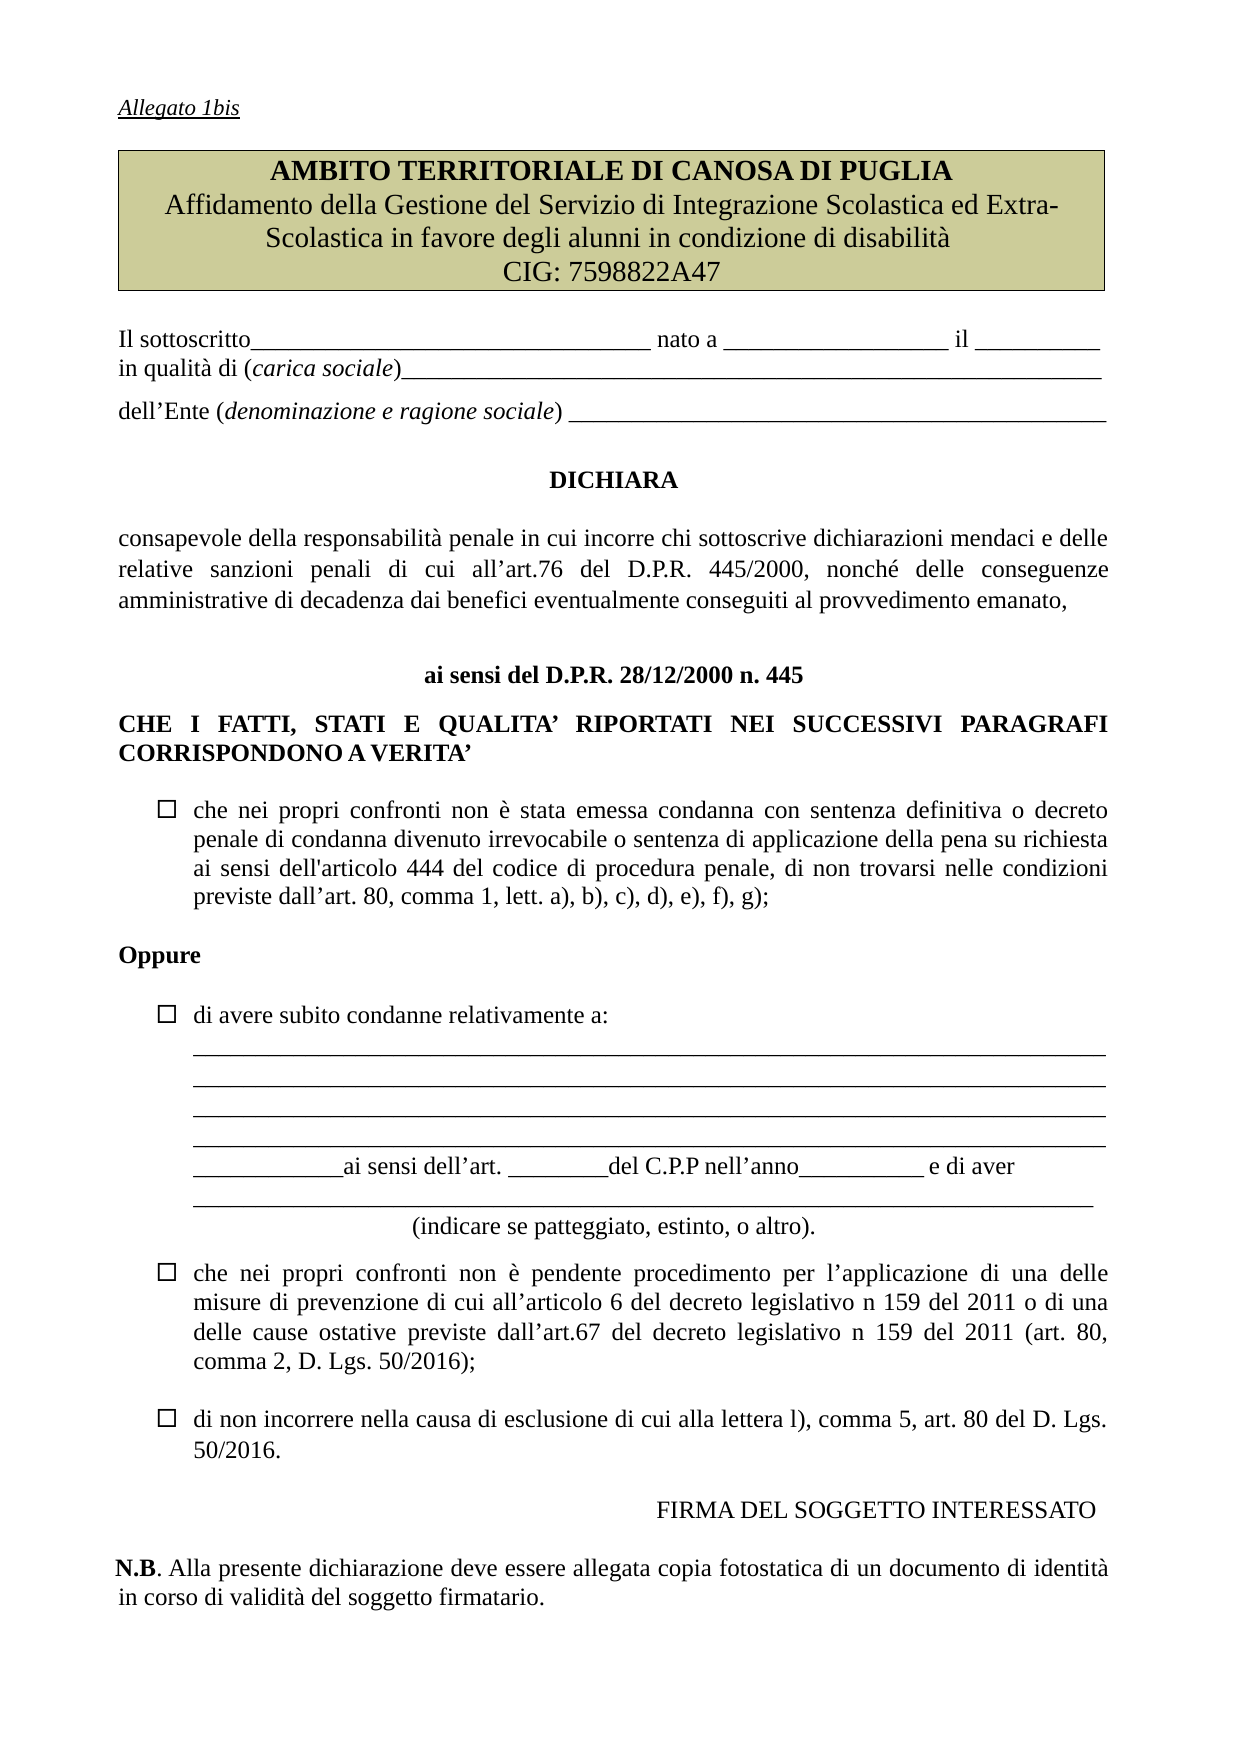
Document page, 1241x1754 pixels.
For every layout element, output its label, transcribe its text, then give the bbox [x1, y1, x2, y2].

text consapevole della responsabilità penale in cui incorre chi sottoscrive dichiarazioni mendaci e delle relative sanzioni penali di cui all’art.76 del D.P.R. 445/2000, nonché delle conseguenze amministrative di decadenza dai benefici eventualmente conseguiti al provvedimento emanato, [118, 523, 1109, 614]
text FIRMA DEL SOGGETTO INTERESSATO [568, 1495, 1109, 1524]
text Oppure [118, 940, 1109, 969]
text in qualità di (carica sociale)________________________________________________________ [118, 353, 1109, 382]
list di non incorrere nella causa di esclusione di cui alla lettera l), comma 5, art. 80 del D. Lgs. 50/2016. [156, 1404, 1109, 1464]
text dell’Ente (denominazione e ragione sociale) ___________________________________________ [118, 396, 1109, 425]
text N.B. Alla presente dichiarazione deve essere allegata copia fotostatica di un documento di identità in corso di validità del soggetto firmatario. [115, 1553, 1109, 1610]
text (indicare se patteggiato, estinto, o altro). [118, 1211, 1109, 1240]
text CIG: 7598822A47 [119, 251, 1104, 290]
text Il sottoscritto________________________________ nato a __________________ il __________ [118, 324, 1109, 353]
text AMBITO TERRITORIALE DI CANOSA DI PUGLIA [119, 151, 1104, 184]
list che nei propri confronti non è pendente procedimento per l’applicazione di una delle misure di prevenzione di cui all’articolo 6 del decreto legislativo n 159 del 2011 o di una delle cause ostative previste dall’art.67 del decreto legislativo n 159 del 2011 (art. 80, comma 2, D. Lgs. 50/2016); [156, 1258, 1109, 1374]
text DICHIARA [118, 465, 1109, 494]
list che nei propri confronti non è stata emessa condanna con sentenza definitiva o decreto penale di condanna divenuto irrevocabile o sentenza di applicazione della pena su richiesta ai sensi dell'articolo 444 del codice di procedura penale, di non trovarsi nelle condizioni previste dall’art. 80, comma 1, lett. a), b), c), d), e), f), g); [156, 795, 1109, 910]
text Affidamento della Gestione del Servizio di Integrazione Scolastica ed Extra- Scolastica in favore degli alunni in condizione di disabilità [119, 184, 1104, 251]
list di avere subito condanne relativamente a: ________________________________________________________________________________________________________________________________________________________________________________________________________________________________________________________________________________________________________________ai sensi dell’art. ________del C.P.P nell’anno__________ e di aver ________________________________________________________________________ [156, 1001, 1109, 1210]
text ai sensi del D.P.R. 28/12/2000 n. 445 [118, 660, 1109, 688]
text CHE I FATTI, STATI E QUALITA’ RIPORTATI NEI SUCCESSIVI PARAGRAFI CORRISPONDONO A VERITA’ [118, 709, 1109, 766]
